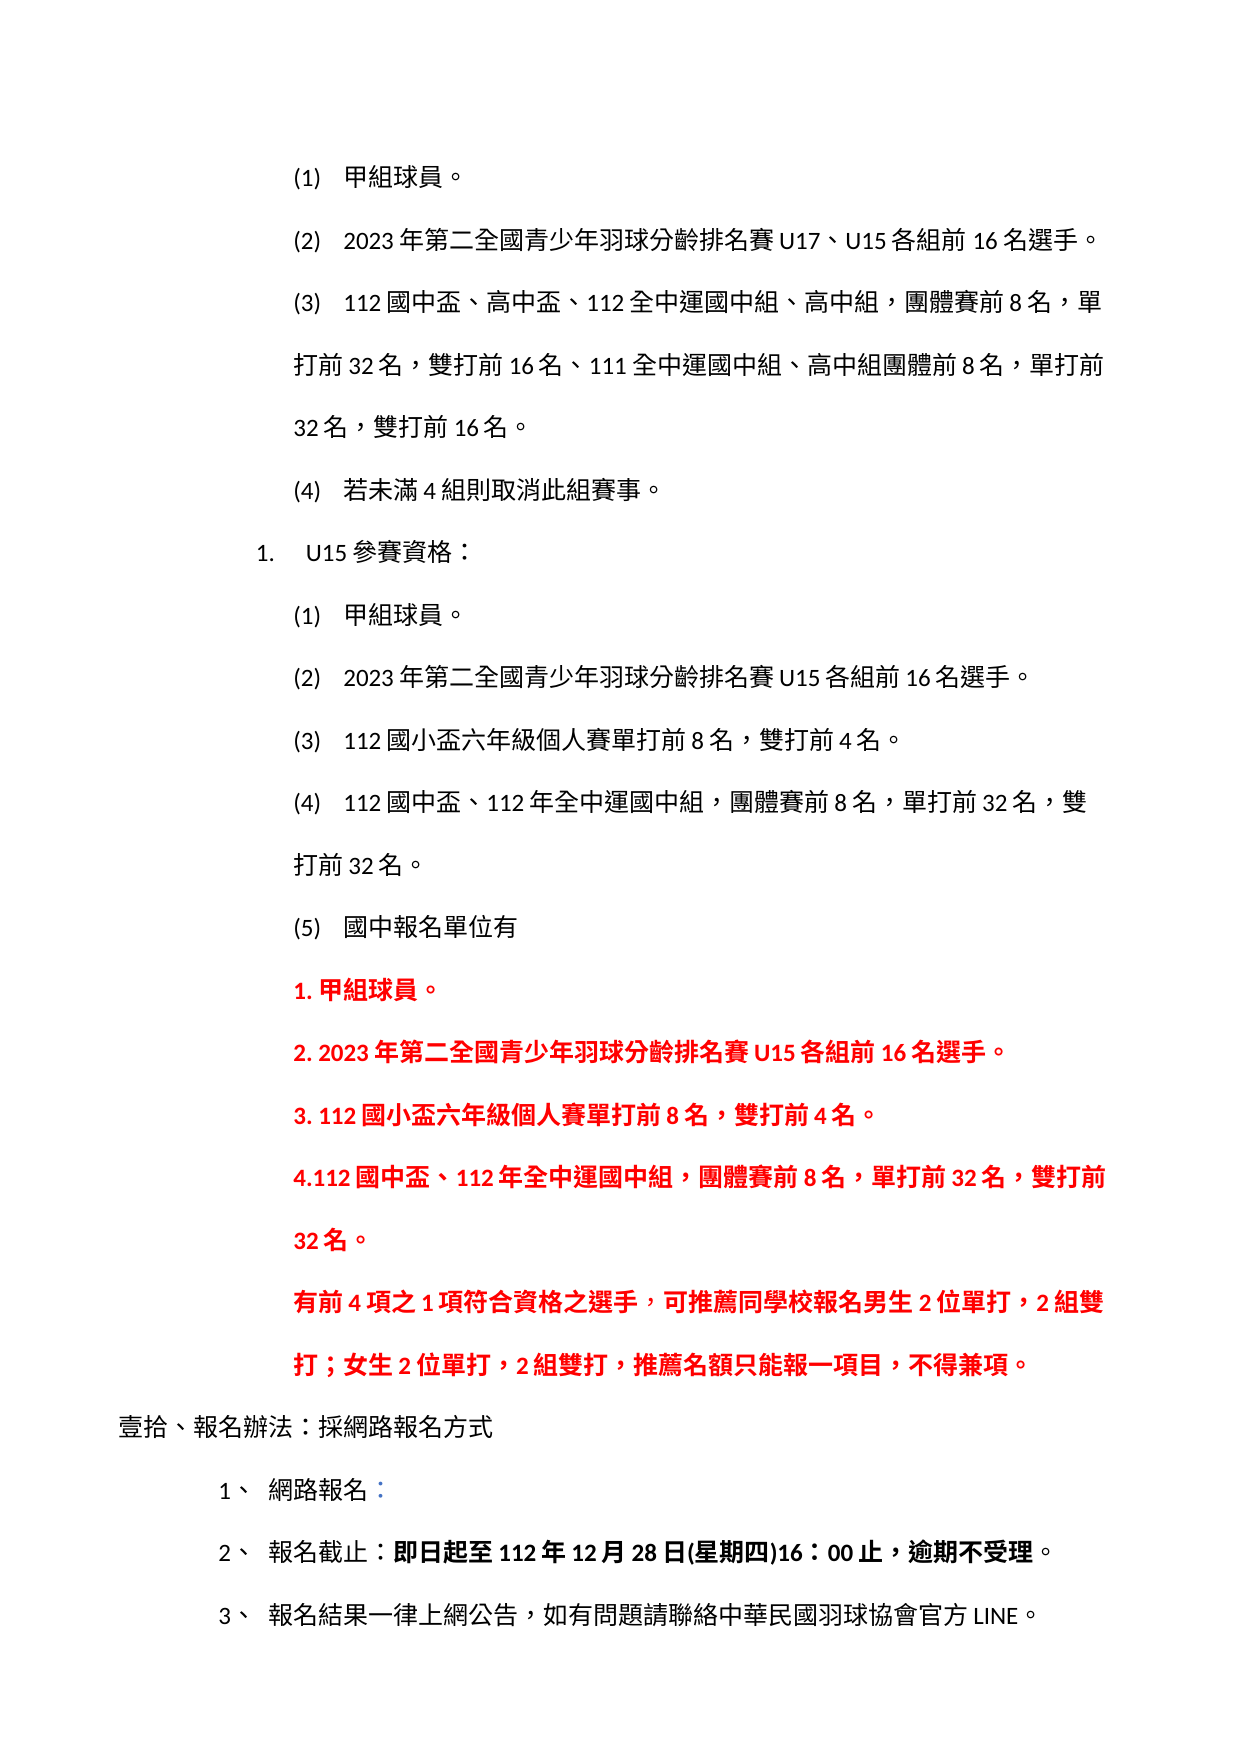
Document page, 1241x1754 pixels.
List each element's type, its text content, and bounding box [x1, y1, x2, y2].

list U15參賽資格： [256, 509, 1107, 572]
text 4.112國中盃、112年全中運國中組，團體賽前8名，單打前32名，雙打前32名。 [293, 1134, 1107, 1259]
list 2023年第二全國青少年羽球分齡排名賽U17、U15各組前 16 名選手。 [293, 197, 1107, 259]
list 112國小盃六年級個人賽單打前8名，雙打前4名。 [293, 697, 1107, 759]
list 報名截止：即日起至112年12月28日(星期四)16：00 止，逾期不受理。 [218, 1509, 1107, 1572]
list 網路報名： [218, 1447, 1107, 1509]
list 若未滿4組則取消此組賽事。 [293, 447, 1107, 509]
list 112國中盃、高中盃、112全中運國中組、高中組，團體賽前8名，單打前32名，雙打前16名、111全中運國中組、高中組團體前8名，單打前32名，雙打前16名。 [293, 259, 1107, 447]
list 國中報名單位有 [293, 884, 1107, 947]
text 3. 112國小盃六年級個人賽單打前8名，雙打前4名。 [293, 1072, 1107, 1134]
text 2. 2023年第二全國青少年羽球分齡排名賽U15各組前16名選手。 [293, 1009, 1107, 1072]
text 壹拾、報名辦法：採網路報名方式 [118, 1384, 1107, 1447]
list 112國中盃、112年全中運國中組，團體賽前8名，單打前32名，雙打前32名。 [293, 759, 1107, 884]
list 甲組球員。 [293, 572, 1107, 634]
list 2023年第二全國青少年羽球分齡排名賽U15各組前16名選手。 [293, 634, 1107, 697]
list 報名結果一律上網公告，如有問題請聯絡中華民國羽球協會官方LINE。 [218, 1572, 1107, 1634]
text 有前4項之1項符合資格之選手，可推薦同學校報名男生2位單打，2組雙打；女生2位單打，2組雙打，推薦名額只能報一項目，不得兼項。 [293, 1259, 1107, 1384]
list 甲組球員。 [293, 134, 1107, 197]
text 1. 甲組球員。 [293, 947, 1107, 1009]
